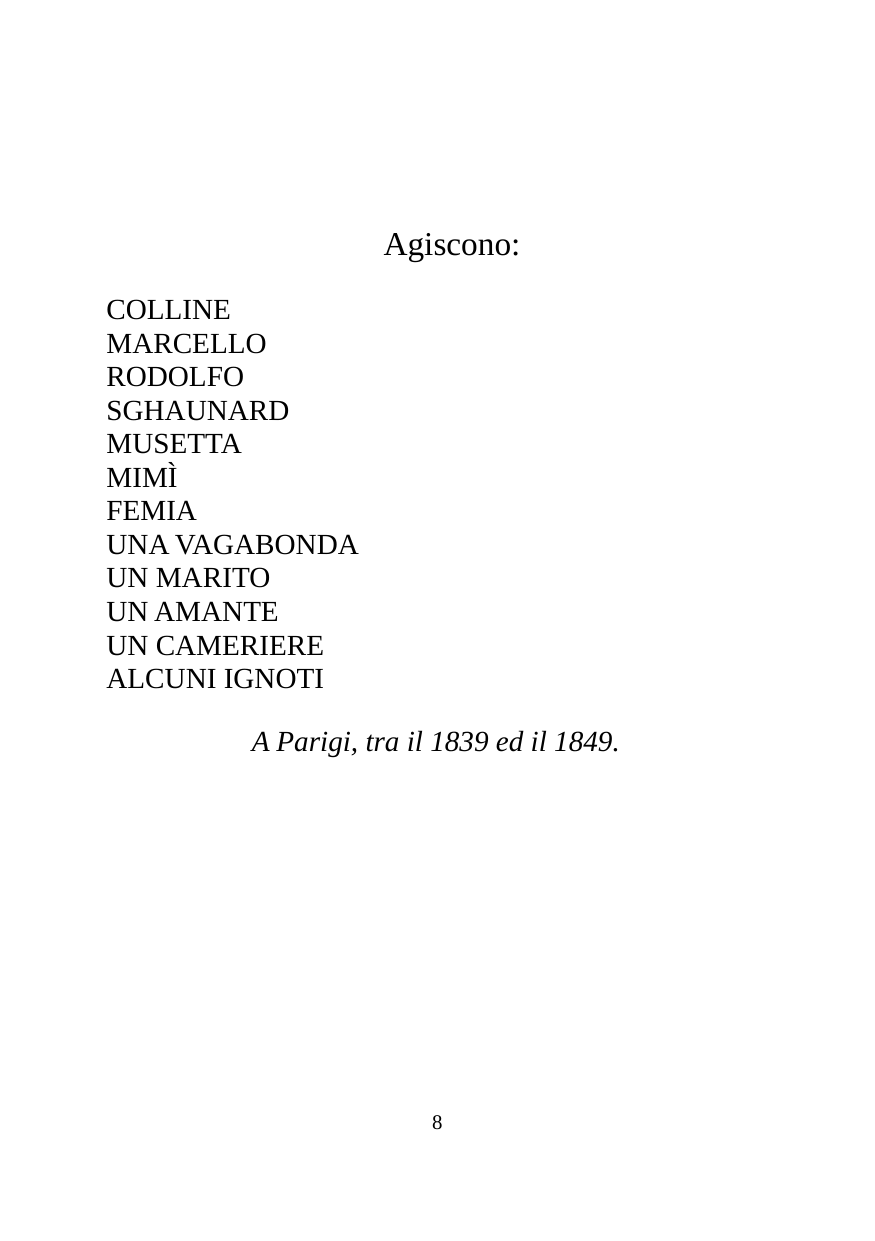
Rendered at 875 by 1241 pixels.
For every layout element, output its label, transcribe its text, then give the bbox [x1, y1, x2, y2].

text UNA VAGABONDA [106, 527, 768, 561]
text Agiscono: [136, 224, 768, 263]
text MIMÌ [106, 460, 768, 493]
text UN AMANTE [106, 594, 768, 628]
text A Parigi, tra il 1839 ed il 1849. [106, 724, 768, 758]
text COLLINE [106, 292, 768, 326]
text UN MARITO [106, 561, 768, 594]
text MUSETTA [106, 426, 768, 460]
text SGHAUNARD [106, 393, 768, 426]
text RODOLFO [106, 359, 768, 393]
text ALCUNI IGNOTI [106, 661, 768, 695]
text MARCELLO [106, 326, 768, 359]
text UN CAMERIERE [106, 628, 768, 661]
text FEMIA [106, 493, 768, 527]
